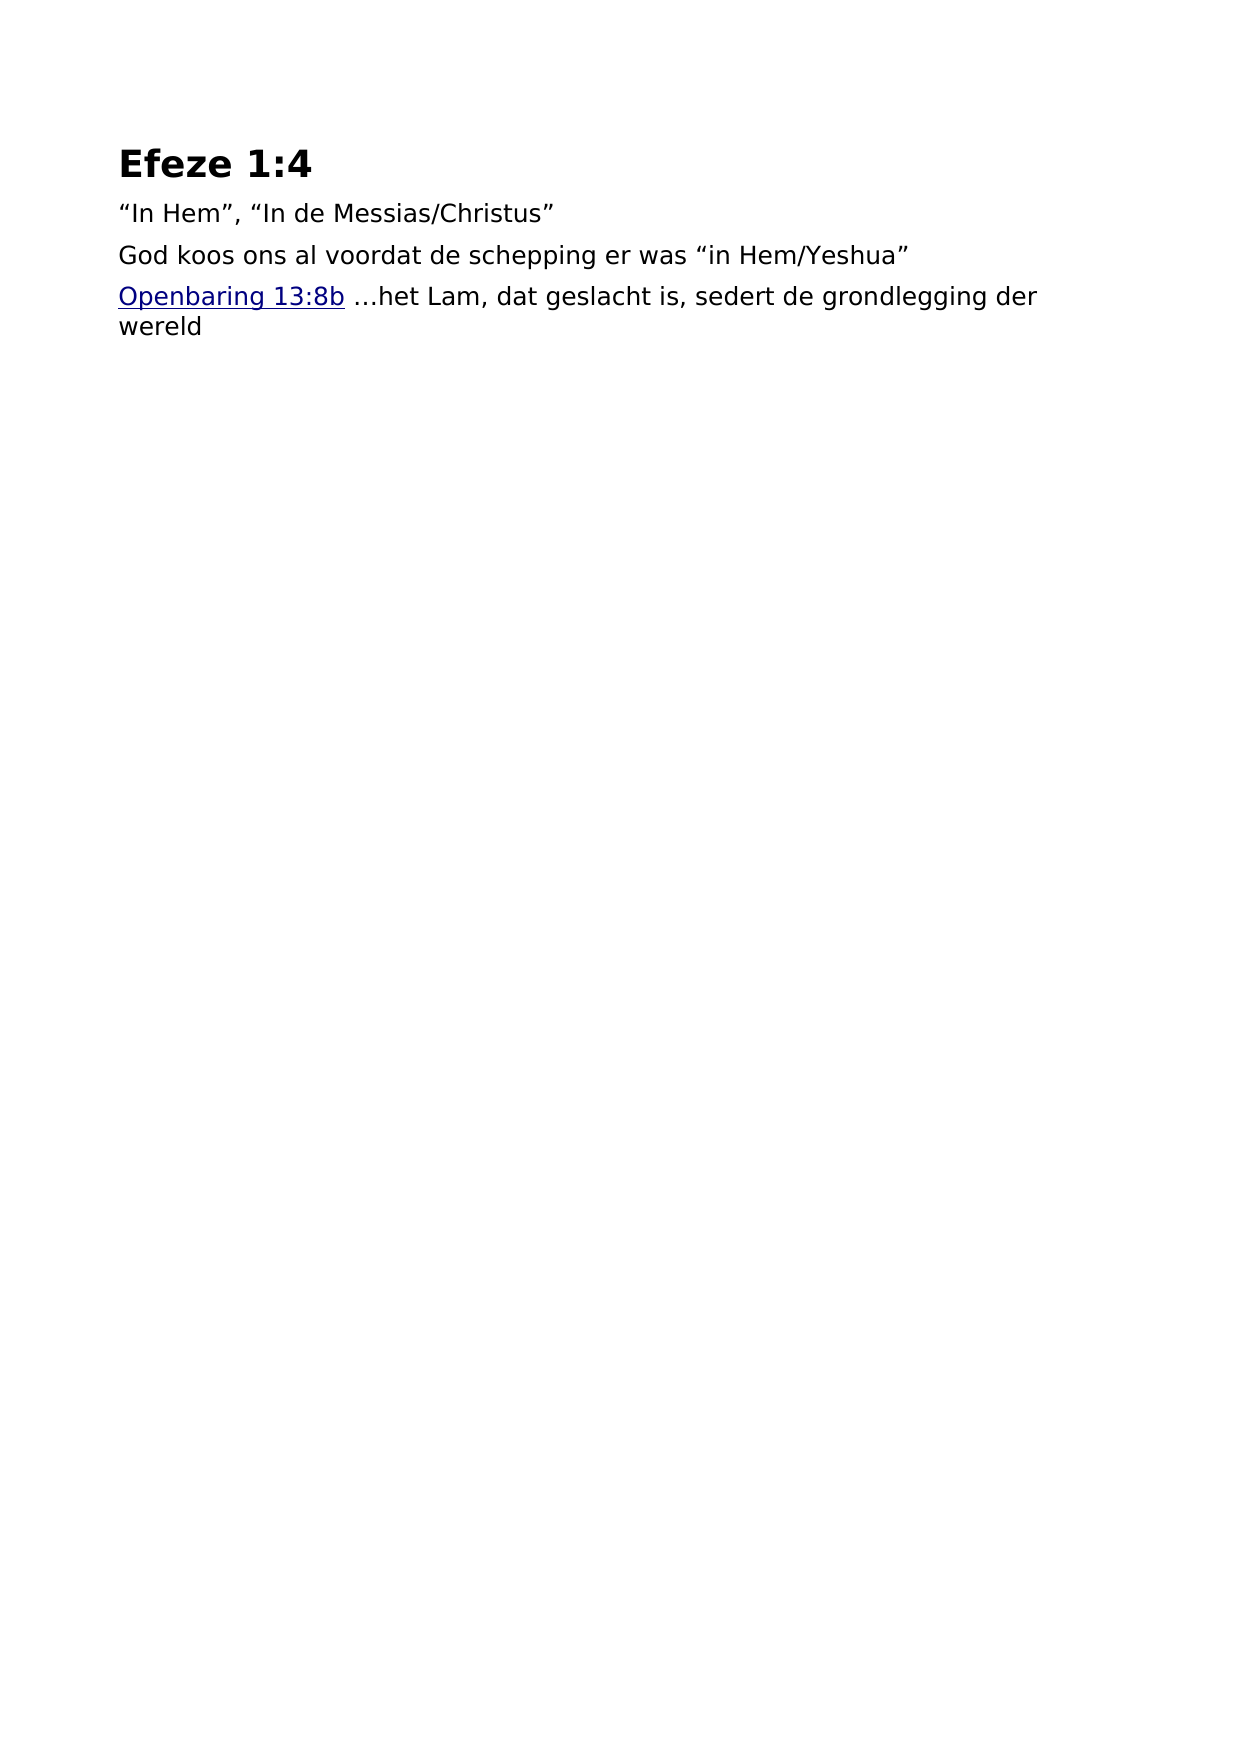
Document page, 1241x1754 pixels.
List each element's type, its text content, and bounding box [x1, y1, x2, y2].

text Openbaring 13:8b …het Lam, dat geslacht is, sedert de grondlegging der wereld [118, 283, 1122, 341]
subtitle Efeze 1:4 [118, 143, 1122, 187]
text “In Hem”, “In de Messias/Christus” [118, 199, 1122, 228]
text God koos ons al voordat de schepping er was “in Hem/Yeshua” [118, 241, 1122, 270]
